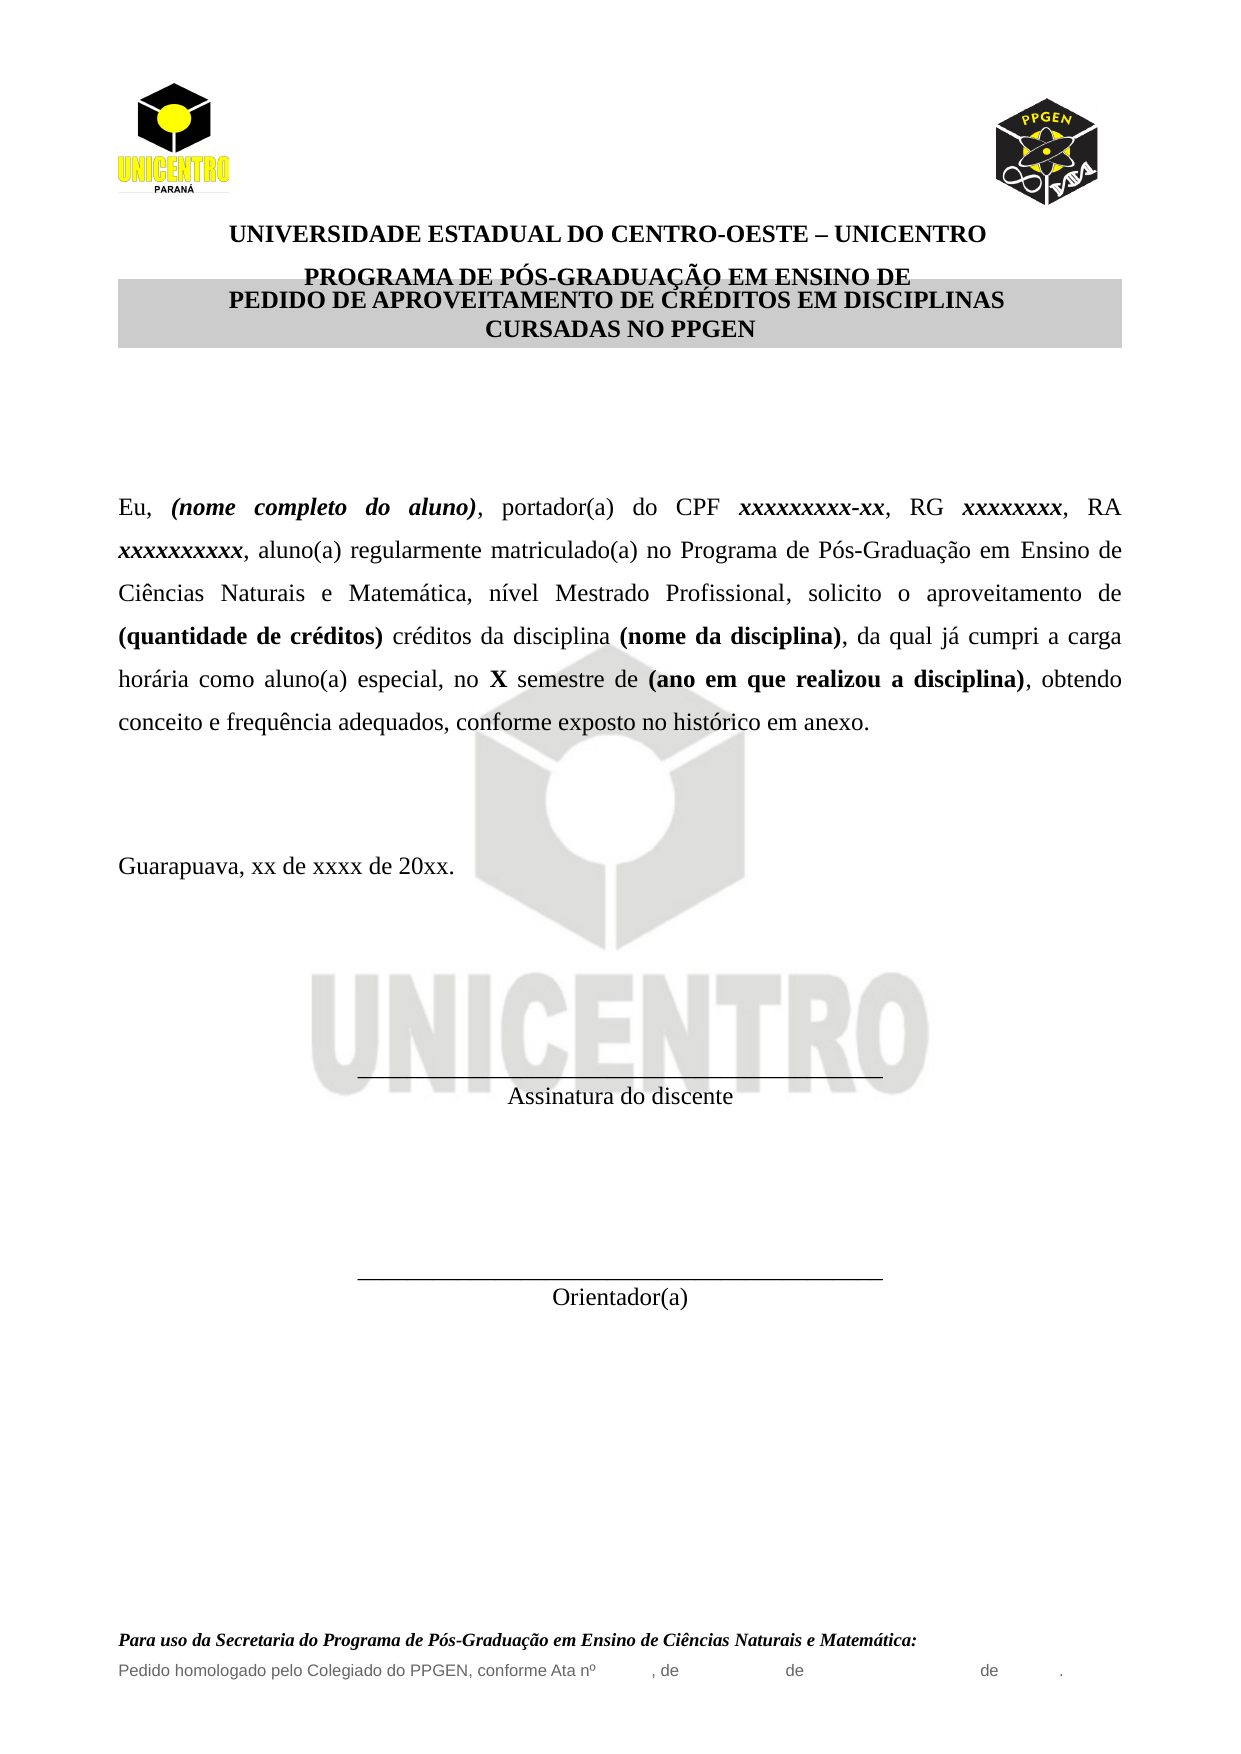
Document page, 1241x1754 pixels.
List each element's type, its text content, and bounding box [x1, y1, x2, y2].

picture [298, 880, 942, 1052]
table_header PEDIDO DE APROVEITAMENTO DE CRÉDITOS EM DISCIPLINAS CURSADAS NO PPGEN [118, 279, 1122, 348]
picture [298, 1110, 942, 1115]
text Assinatura do discente [118, 1081, 1122, 1110]
text Eu, (nome completo do aluno), portador(a) do CPF xxxxxxxxx-xx, RG xxxxxxxx, RA xxxxxxxxxx, aluno(a) regularmente matriculado(a) no Programa de Pós-Graduação em Ensino de Ciências Naturais e Matemática, nível Mestrado Profissional, solicito o aproveitamento de (quantidade de créditos) créditos da disciplina (nome da disciplina), da qual já cumpri a carga horária como aluno(a) especial, no X semestre de (ano em que realizou a disciplina), obtendo conceito e frequência adequados, conforme exposto no histórico em anexo. [118, 492, 1122, 736]
text __________________________________________ [118, 1052, 1122, 1081]
text __________________________________________ [118, 1254, 1122, 1282]
picture [996, 98, 1098, 205]
picture [298, 736, 942, 851]
picture [118, 83, 229, 193]
text Guarapuava, xx de xxxx de 20xx. [118, 851, 1122, 880]
text Orientador(a) [118, 1282, 1122, 1311]
